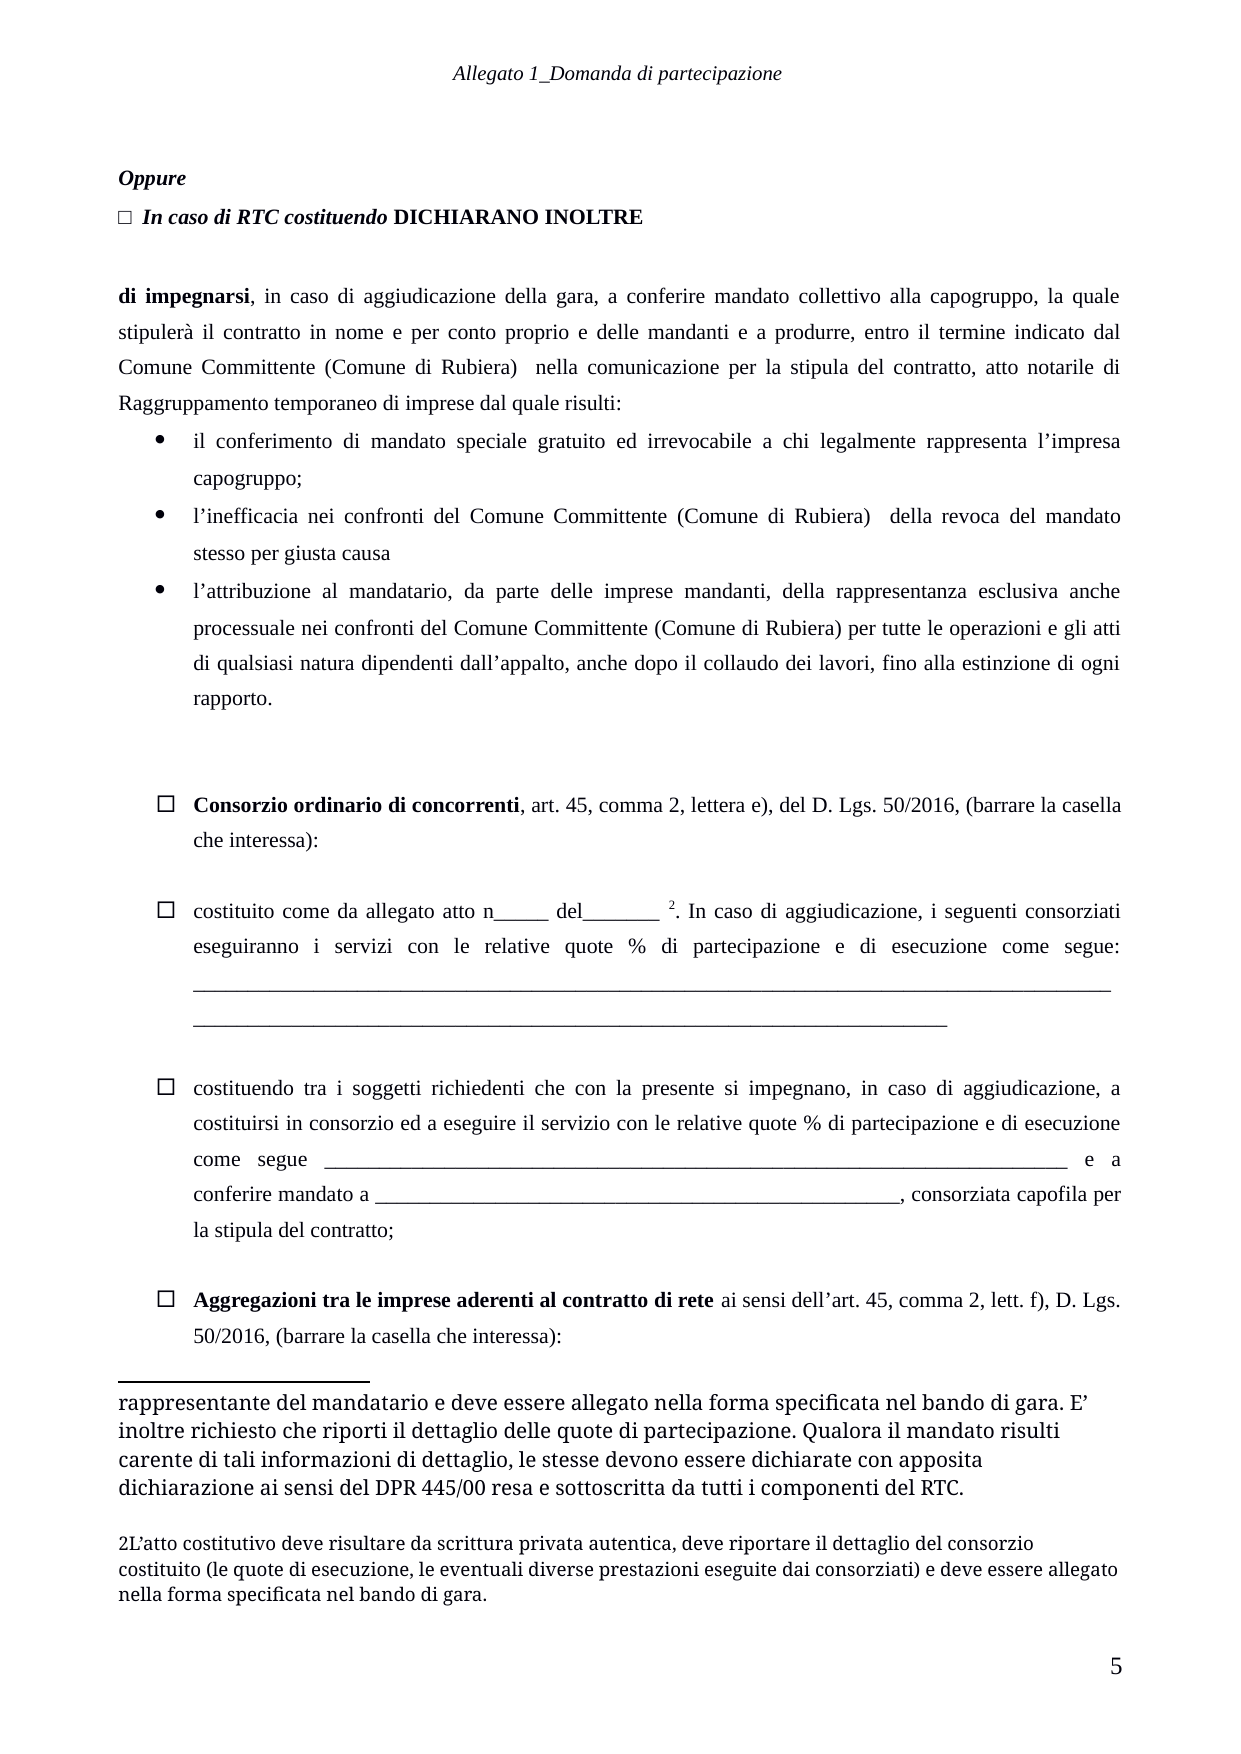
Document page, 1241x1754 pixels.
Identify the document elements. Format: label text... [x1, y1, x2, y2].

list costituito come da allegato atto n_____ del_______ . In caso di aggiudicazione, i seguenti consorziati eseguiranno i servizi con le relative quote % di partecipazione e di esecuzione come segue: _________________________________________________________________________________________________________________________________________________________ [156, 888, 1122, 1029]
list Aggregazioni tra le imprese aderenti al contratto di rete ai sensi dell’art. 45, comma 2, lett. f), D. Lgs. 50/2016, (barrare la casella che interessa): [156, 1277, 1122, 1348]
list il conferimento di mandato speciale gratuito ed irrevocabile a chi legalmente rappresenta l’impresa capogruppo; [156, 419, 1122, 490]
list L’atto costitutivo deve risultare da scrittura privata autentica, deve riportare il dettaglio del consorzio costituito (le quote di esecuzione, le eventuali diverse prestazioni eseguite dai consorziati) e deve essere allegato nella forma specificata nel bando di gara. [118, 1531, 1122, 1607]
list costituendo tra i soggetti richiedenti che con la presente si impegnano, in caso di aggiudicazione, a costituirsi in consorzio ed a eseguire il servizio con le relative quote % di partecipazione e di esecuzione come segue ____________________________________________________________________ e a conferire mandato a ________________________________________________, consorziata capofila per la stipula del contratto; [156, 1065, 1122, 1242]
list l’attribuzione al mandatario, da parte delle imprese mandanti, della rappresentanza esclusiva anche processuale nei confronti del Comune Committente (Comune di Rubiera) per tutte le operazioni e gli atti di qualsiasi natura dipendenti dall’appalto, anche dopo il collaudo dei lavori, fino alla estinzione di ogni rapporto. [156, 569, 1122, 711]
text rappresentante del mandatario e deve essere allegato nella forma specificata nel bando di gara. E’ inoltre richiesto che riporti il dettaglio delle quote di partecipazione. Qualora il mandato risulti carente di tali informazioni di dettaglio, le stesse devono essere dichiarate con apposita dichiarazione ai sensi del DPR 445/00 resa e sottoscritta da tutti i componenti del RTC. [118, 1388, 1122, 1502]
text di impegnarsi, in caso di aggiudicazione della gara, a conferire mandato collettivo alla capogruppo, la quale stipulerà il contratto in nome e per conto proprio e delle mandanti e a produrre, entro il termine indicato dal Comune Committente (Comune di Rubiera) nella comunicazione per la stipula del contratto, atto notarile di Raggruppamento temporaneo di imprese dal quale risulti: [118, 273, 1122, 415]
list l’inefficacia nei confronti del Comune Committente (Comune di Rubiera) della revoca del mandato stesso per giusta causa [156, 494, 1122, 565]
list Consorzio ordinario di concorrenti, art. 45, comma 2, lettera e), del D. Lgs. 50/2016, (barrare la casella che interessa): [156, 781, 1122, 852]
text Oppure [118, 154, 1122, 190]
text □ In caso di RTC costituendo DICHIARANO INOLTRE [118, 194, 1122, 229]
